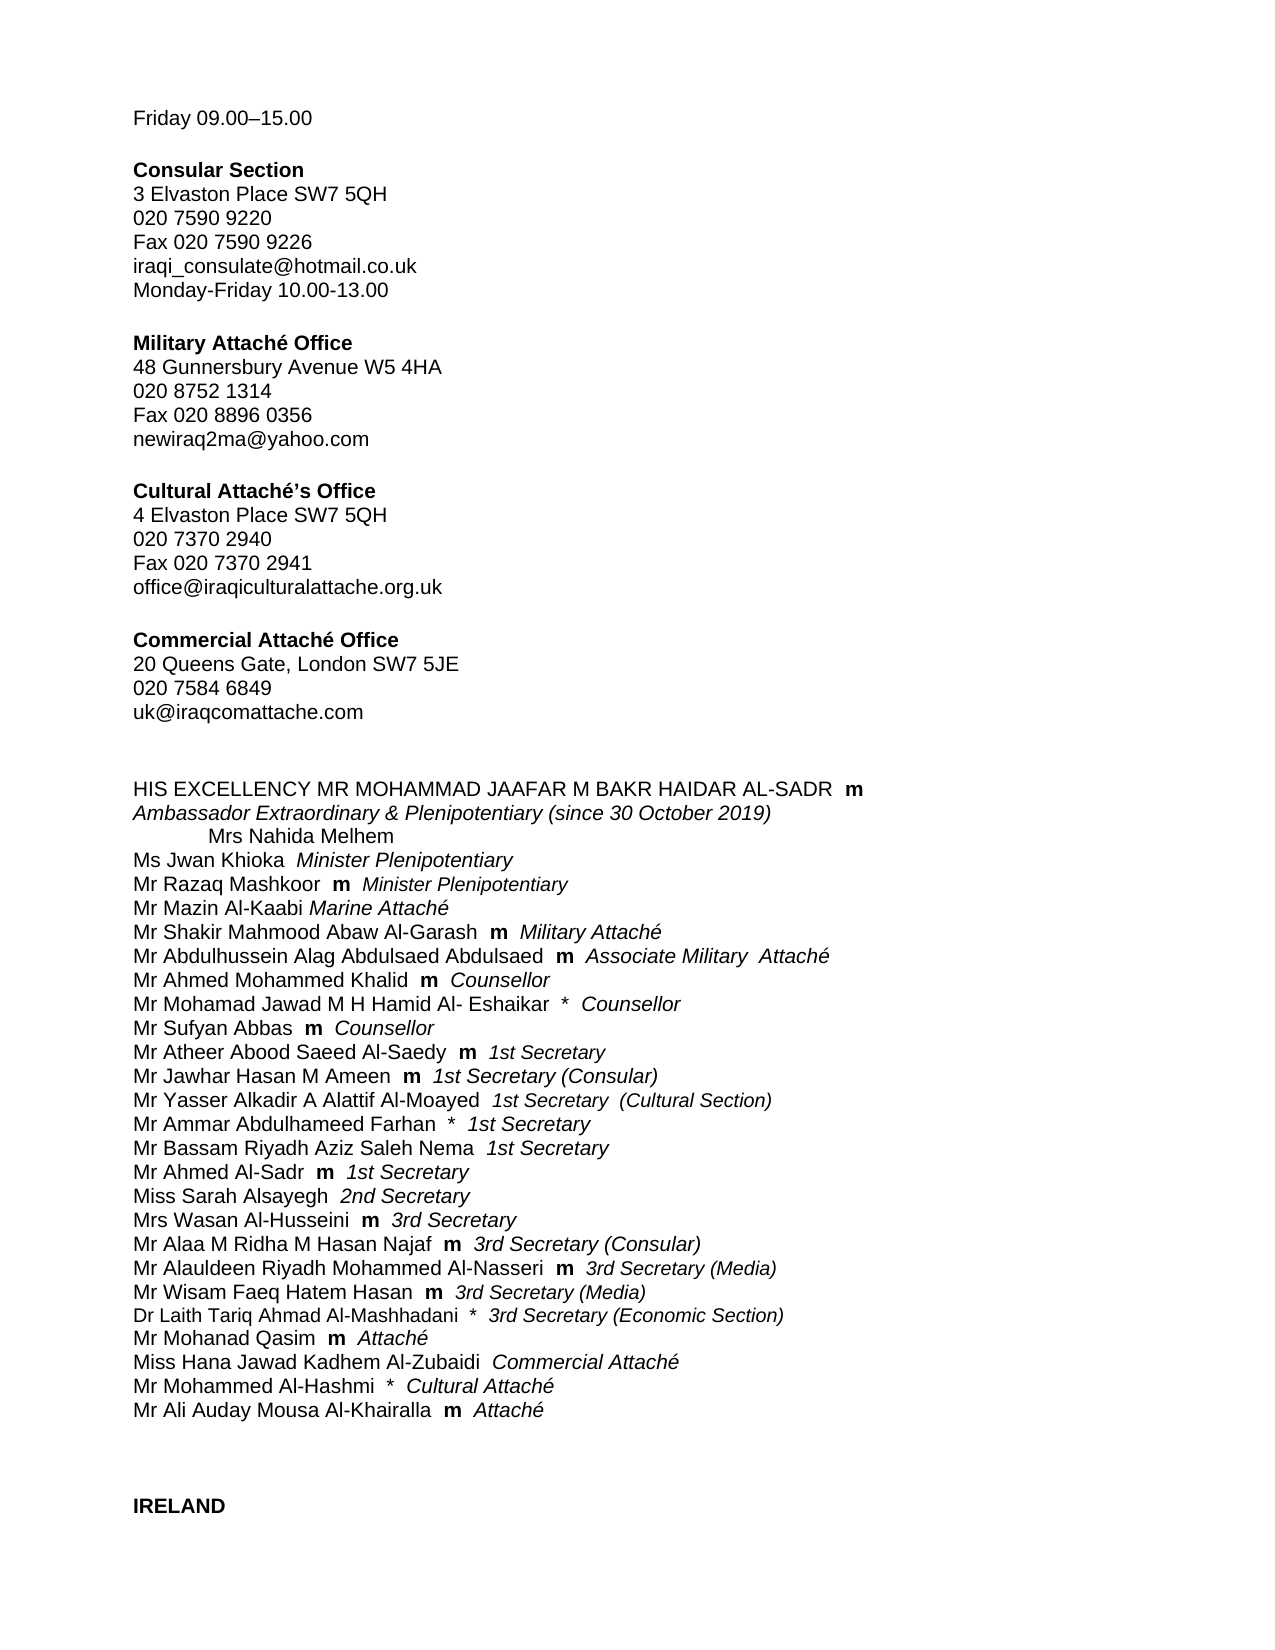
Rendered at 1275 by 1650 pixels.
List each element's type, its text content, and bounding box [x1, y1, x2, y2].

text Mr Wisam Faeq Hatem Hasan m 3rd Secretary (Media) [133, 1279, 1181, 1303]
text Miss Sarah Alsayegh 2nd Secretary [133, 1184, 1181, 1208]
text 4 Elvaston Place SW7 5QH [133, 503, 1181, 527]
text Mr Mohanad Qasim m Attaché [133, 1326, 1181, 1350]
text Mr Mazin Al-Kaabi Marine Attaché [133, 896, 1181, 920]
text Miss Hana Jawad Kadhem Al-Zubaidi Commercial Attaché [133, 1350, 1181, 1374]
text Mrs Nahida Melhem [133, 824, 1181, 848]
text Military Attaché Office [133, 331, 1181, 355]
text Mr Alauldeen Riyadh Mohammed Al-Nasseri m 3rd Secretary (Media) [133, 1256, 1181, 1279]
text Mr Bassam Riyadh Aziz Saleh Nema 1st Secretary [133, 1136, 1181, 1160]
text Mr Mohammed Al-Hashmi * Cultural Attaché [133, 1374, 1181, 1398]
text Mrs Wasan Al-Husseini m 3rd Secretary [133, 1208, 1181, 1232]
text Mr Ahmed Mohammed Khalid m Counsellor [133, 968, 1181, 992]
text Dr Laith Tariq Ahmad Al-Mashhadani * 3rd Secretary (Economic Section) [133, 1303, 1181, 1326]
text Consular Section [133, 158, 1181, 182]
text Monday-Friday 10.00-13.00 [133, 278, 1181, 302]
text newiraq2ma@yahoo.com [133, 427, 1181, 451]
text office@iraqiculturalattache.org.uk [133, 575, 1181, 599]
text Cultural Attaché’s Office [133, 479, 1181, 503]
text Mr Shakir Mahmood Abaw Al-Garash m Military Attaché [133, 920, 1181, 944]
text Mr Atheer Abood Saeed Al-Saedy m 1st Secretary [133, 1040, 1181, 1064]
text 020 8752 1314 [133, 379, 1181, 403]
text Mr Alaa M Ridha M Hasan Najaf m 3rd Secretary (Consular) [133, 1232, 1181, 1256]
text Mr Ahmed Al-Sadr m 1st Secretary [133, 1160, 1181, 1184]
text 020 7584 6849 [133, 676, 1181, 700]
text iraqi_consulate@hotmail.co.uk [133, 254, 1181, 278]
text Mr Ali Auday Mousa Al-Khairalla m Attaché [133, 1398, 1181, 1422]
text Mr Jawhar Hasan M Ameen m 1st Secretary (Consular) [133, 1064, 1181, 1088]
text Fax 020 7590 9226 [133, 230, 1181, 254]
text Commercial Attaché Office [133, 628, 1181, 652]
text Ms Jwan Khioka Minister Plenipotentiary [133, 848, 1181, 872]
text 020 7370 2940 [133, 527, 1181, 551]
text Mr Razaq Mashkoor m Minister Plenipotentiary [133, 872, 1181, 896]
text Ambassador Extraordinary & Plenipotentiary (since 30 October 2019) [133, 800, 1181, 824]
text IRELAND [133, 1494, 1181, 1518]
text Mr Abdulhussein Alag Abdulsaed Abdulsaed m Associate Military Attaché [133, 944, 1181, 968]
text Fax 020 7370 2941 [133, 551, 1181, 575]
text 3 Elvaston Place SW7 5QH [133, 182, 1181, 206]
text Mr Sufyan Abbas m Counsellor [133, 1016, 1181, 1040]
text Fax 020 8896 0356 [133, 403, 1181, 427]
text Mr Yasser Alkadir A Alattif Al-Moayed 1st Secretary (Cultural Section) [133, 1088, 1181, 1112]
text uk@iraqcomattache.com [133, 700, 1181, 724]
text 48 Gunnersbury Avenue W5 4HA [133, 355, 1181, 379]
text Mr Mohamad Jawad M H Hamid Al- Eshaikar * Counsellor [133, 992, 1181, 1016]
text 20 Queens Gate, London SW7 5JE [133, 652, 1181, 676]
text Friday 09.00–15.00 [133, 106, 1181, 129]
text Mr Ammar Abdulhameed Farhan * 1st Secretary [133, 1112, 1181, 1136]
text 020 7590 9220 [133, 206, 1181, 230]
text HIS EXCELLENCY MR MOHAMMAD JAAFAR M BAKR HAIDAR AL-SADR m [133, 776, 1181, 800]
